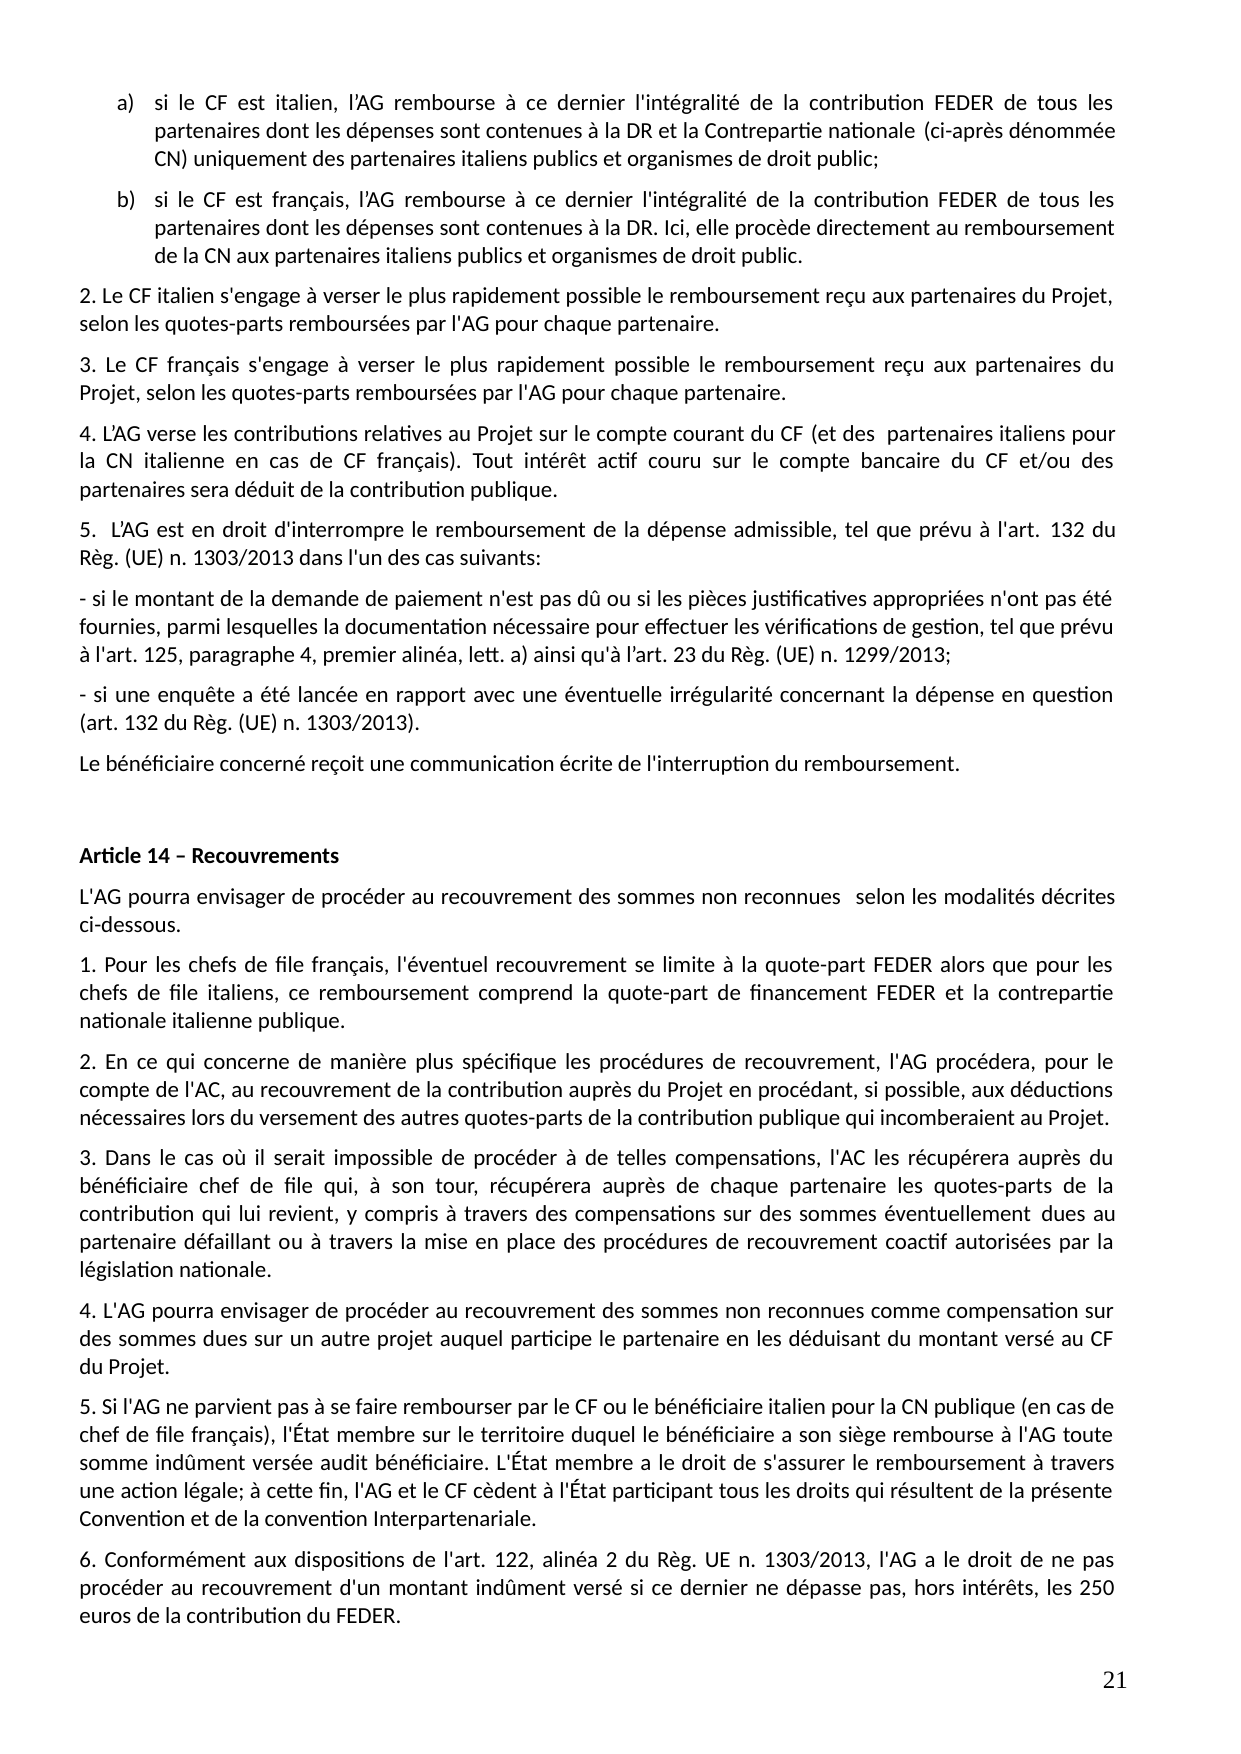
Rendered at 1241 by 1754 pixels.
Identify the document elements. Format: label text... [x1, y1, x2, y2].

table_cell Article 14 – Recouvrements L'AG pourra envisager de procéder au recouvrement des sommes non reconnues selon les modalités décrites ci-dessous. 1. Pour les chefs de file français, l'éventuel recouvrement se limite à la quote-part FEDER alors que pour les chefs de file italiens, ce remboursement comprend la quote-part de financement FEDER et la contrepartie nationale italienne publique. 2. En ce qui concerne de manière plus spécifique les procédures de recouvrement, l'AG procédera, pour le compte de l'AC, au recouvrement de la contribution auprès du Projet en procédant, si possible, aux déductions nécessaires lors du versement des autres quotes-parts de la contribution publique qui incomberaient au Projet. 3. Dans le cas où il serait impossible de procéder à de telles compensations, l'AC les récupérera auprès du bénéficiaire chef de file qui, à son tour, récupérera auprès de chaque partenaire les quotes-parts de la contribution qui lui revient, y compris à travers des compensations sur des sommes éventuellement dues au partenaire défaillant ou à travers la mise en place des procédures de recouvrement coactif autorisées par la législation nationale. 4. L'AG pourra envisager de procéder au recouvrement des sommes non reconnues comme compensation sur des sommes dues sur un autre projet auquel participe le partenaire en les déduisant du montant versé au CF du Projet. 5. Si l'AG ne parvient pas à se faire rembourser par le CF ou le bénéficiaire italien pour la CN publique (en cas de chef de file français), l'État membre sur le territoire duquel le bénéficiaire a son siège rembourse à l'AG toute somme indûment versée audit bénéficiaire. L'État membre a le droit de s'assurer le remboursement à travers une action légale; à cette fin, l'AG et le CF cèdent à l'État participant tous les droits qui résultent de la présente Convention et de la convention Interpartenariale. 6. Conformément aux dispositions de l'art. 122, alinéa 2 du Règ. UE n. 1303/2013, l'AG a le droit de ne pas procéder au recouvrement d'un montant indûment versé si ce dernier ne dépasse pas, hors intérêts, les 250 euros de la contribution du FEDER. [74, 836, 1122, 1634]
table_cell Article 13 - Circuit financier 1. L'AG procède au remboursement des dépenses de la DR présentée par le CF du projet, après avoir effectué ses contrôles sur les dépenses ayant fait l'objet de vérification. Le remboursement peut être octroyé de deux manières différentes, selon que le CF est italien ou français: si le CF est italien, l’AG rembourse à ce dernier l'intégralité de la contribution FEDER de tous les partenaires dont les dépenses sont contenues à la DR et la Contrepartie nationale (ci-après dénommée CN) uniquement des partenaires italiens publics et organismes de droit public; si le CF est français, l’AG rembourse à ce dernier l'intégralité de la contribution FEDER de tous les partenaires dont les dépenses sont contenues à la DR. Ici, elle procède directement au remboursement de la CN aux partenaires italiens publics et organismes de droit public. 2. Le CF italien s'engage à verser le plus rapidement possible le remboursement reçu aux partenaires du Projet, selon les quotes-parts remboursées par l'AG pour chaque partenaire. 3. Le CF français s'engage à verser le plus rapidement possible le remboursement reçu aux partenaires du Projet, selon les quotes-parts remboursées par l'AG pour chaque partenaire. 4. L’AG verse les contributions relatives au Projet sur le compte courant du CF (et des partenaires italiens pour la CN italienne en cas de CF français). Tout intérêt actif couru sur le compte bancaire du CF et/ou des partenaires sera déduit de la contribution publique. 5. L’AG est en droit d'interrompre le remboursement de la dépense admissible, tel que prévu à l'art. 132 du Règ. (UE) n. 1303/2013 dans l'un des cas suivants: - si le montant de la demande de paiement n'est pas dû ou si les pièces justificatives appropriées n'ont pas été fournies, parmi lesquelles la documentation nécessaire pour effectuer les vérifications de gestion, tel que prévu à l'art. 125, paragraphe 4, premier alinéa, lett. a) ainsi qu'à l’art. 23 du Règ. (UE) n. 1299/2013; - si une enquête a été lancée en rapport avec une éventuelle irrégularité concernant la dépense en question (art. 132 du Règ. (UE) n. 1303/2013). Le bénéficiaire concerné reçoit une communication écrite de l'interruption du remboursement. [74, 83, 1122, 836]
